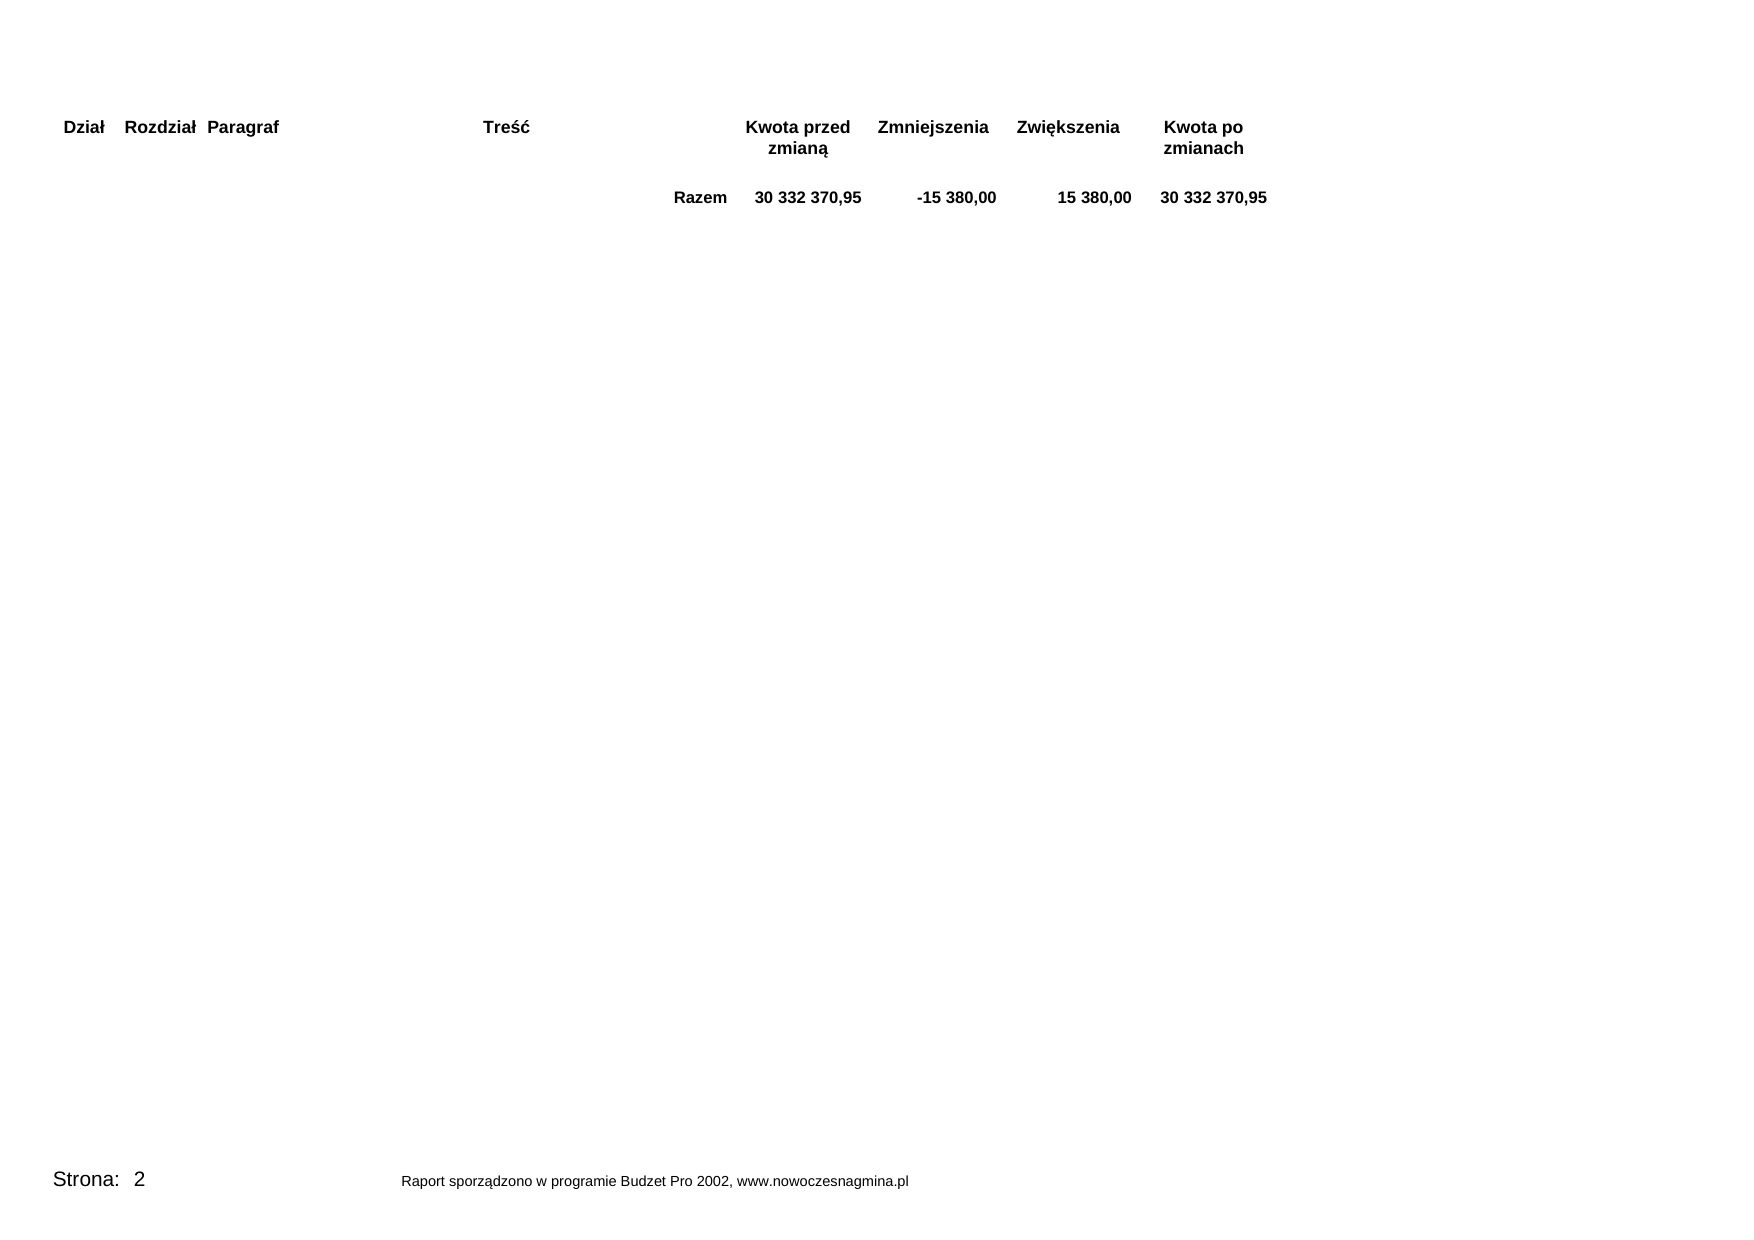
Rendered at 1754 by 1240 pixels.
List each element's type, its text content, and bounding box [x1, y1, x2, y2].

text zmianą zmianach [48, 137, 1705, 158]
text Dział Rozdział Paragraf Treść Kwota przed Zmniejszenia Zwiększenia Kwota po [48, 117, 1705, 137]
text Razem 30 332 370,95 -15 380,00 15 380,00 30 332 370,95 [48, 188, 1705, 207]
text Strona: 2 Raport sporządzono w programie Budzet Pro 2002, www.nowoczesnagmina.pl [48, 1167, 1705, 1191]
